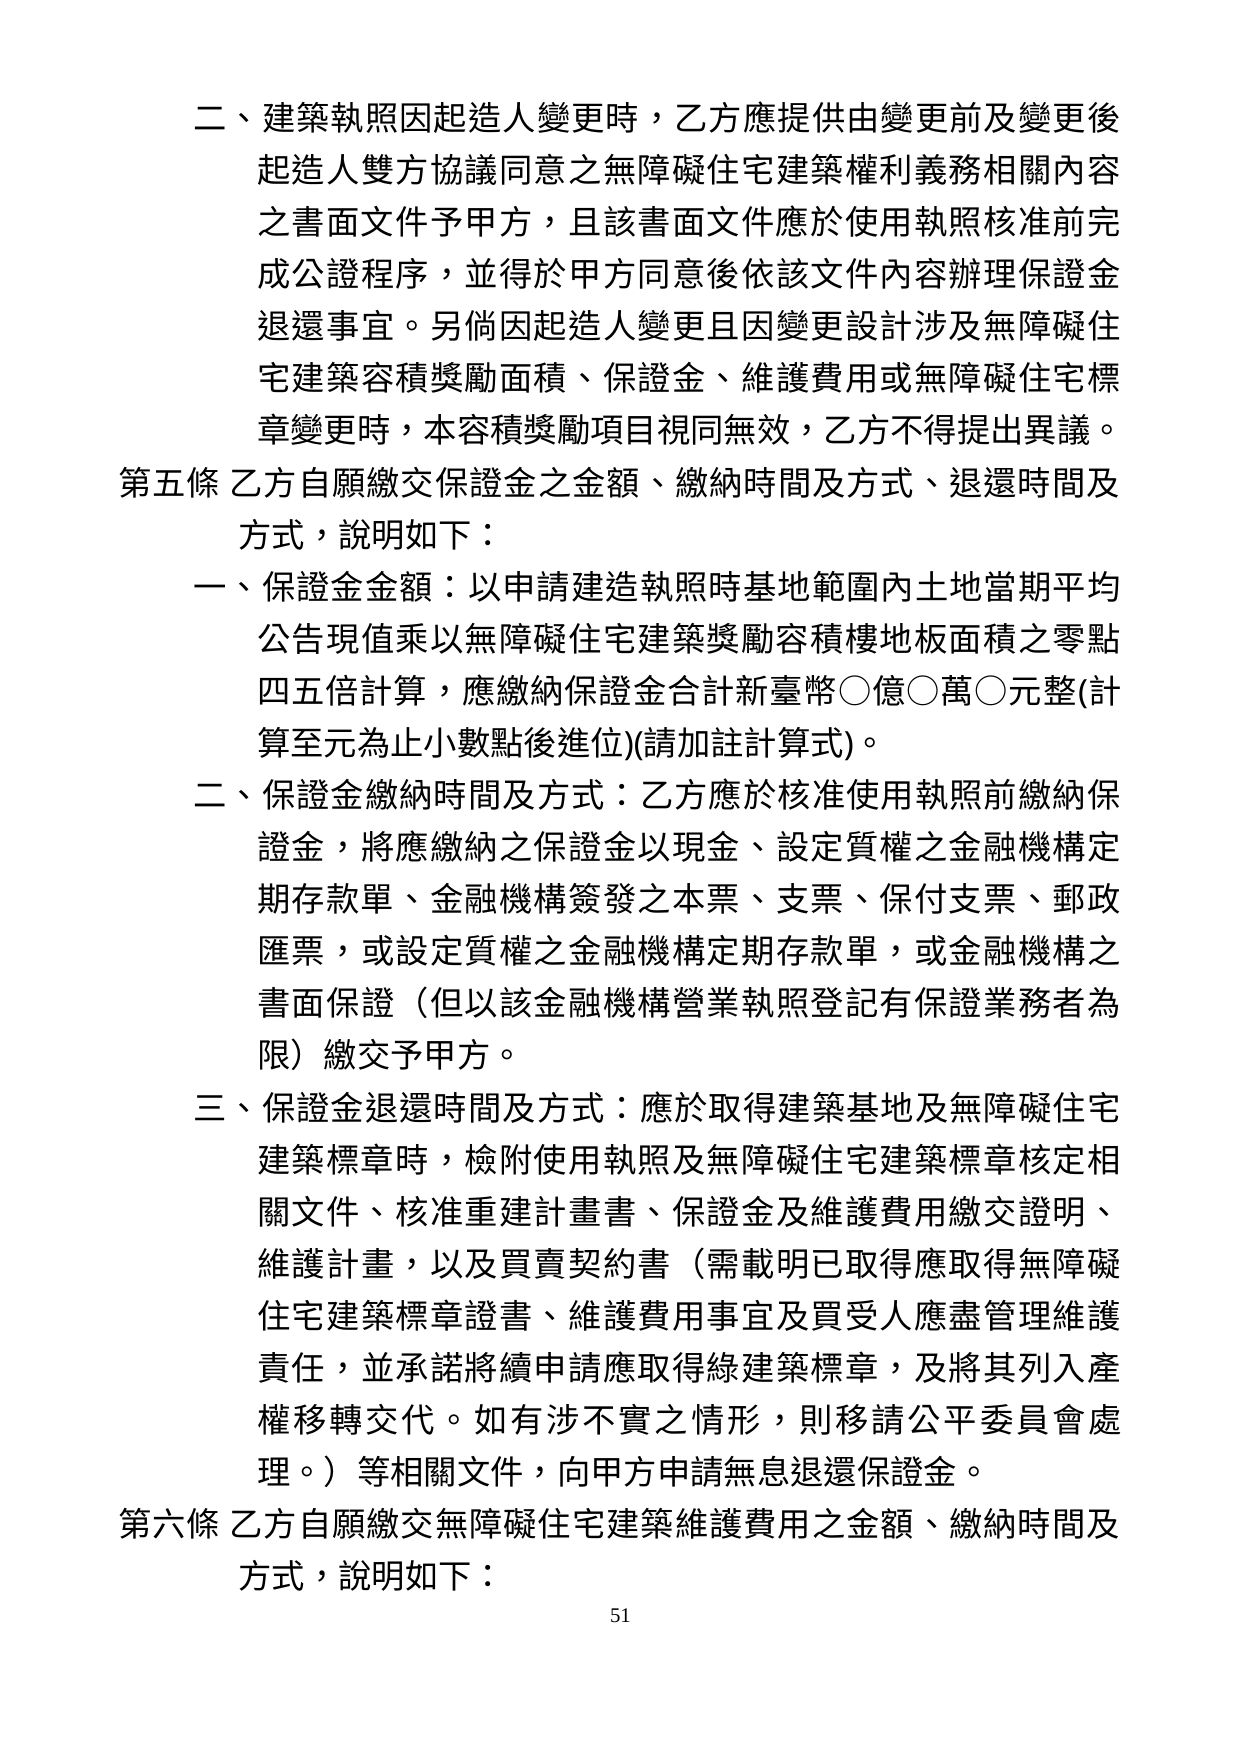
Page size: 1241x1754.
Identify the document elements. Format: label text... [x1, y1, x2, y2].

text 第六條 乙方自願繳交無障礙住宅建築維護費用之金額、繳納時間及方式，說明如下： [118, 1495, 1122, 1599]
text 一、保證金金額：以申請建造執照時基地範圍內土地當期平均公告現值乘以無障礙住宅建築獎勵容積樓地板面積之零點四五倍計算，應繳納保證金合計新臺幣○億○萬○元整(計算至元為止小數點後進位)(請加註計算式)。 [193, 557, 1122, 766]
text 二、保證金繳納時間及方式：乙方應於核准使用執照前繳納保證金，將應繳納之保證金以現金、設定質權之金融機構定期存款單、金融機構簽發之本票、支票、保付支票、郵政匯票，或設定質權之金融機構定期存款單，或金融機構之書面保證（但以該金融機構營業執照登記有保證業務者為限）繳交予甲方。 [193, 766, 1122, 1078]
text 三、保證金退還時間及方式：應於取得建築基地及無障礙住宅建築標章時，檢附使用執照及無障礙住宅建築標章核定相關文件、核准重建計畫書、保證金及維護費用繳交證明、維護計畫，以及買賣契約書（需載明已取得應取得無障礙住宅建築標章證書、維護費用事宜及買受人應盡管理維護責任，並承諾將續申請應取得綠建築標章，及將其列入產權移轉交代。如有涉不實之情形，則移請公平委員會處理。）等相關文件，向甲方申請無息退還保證金。 [193, 1078, 1122, 1495]
text 二、建築執照因起造人變更時，乙方應提供由變更前及變更後起造人雙方協議同意之無障礙住宅建築權利義務相關內容之書面文件予甲方，且該書面文件應於使用執照核准前完成公證程序，並得於甲方同意後依該文件內容辦理保證金退還事宜。另倘因起造人變更且因變更設計涉及無障礙住宅建築容積獎勵面積、保證金、維護費用或無障礙住宅標章變更時，本容積獎勵項目視同無效，乙方不得提出異議。 [193, 89, 1122, 453]
text 第五條 乙方自願繳交保證金之金額、繳納時間及方式、退還時間及方式，說明如下： [118, 453, 1122, 557]
